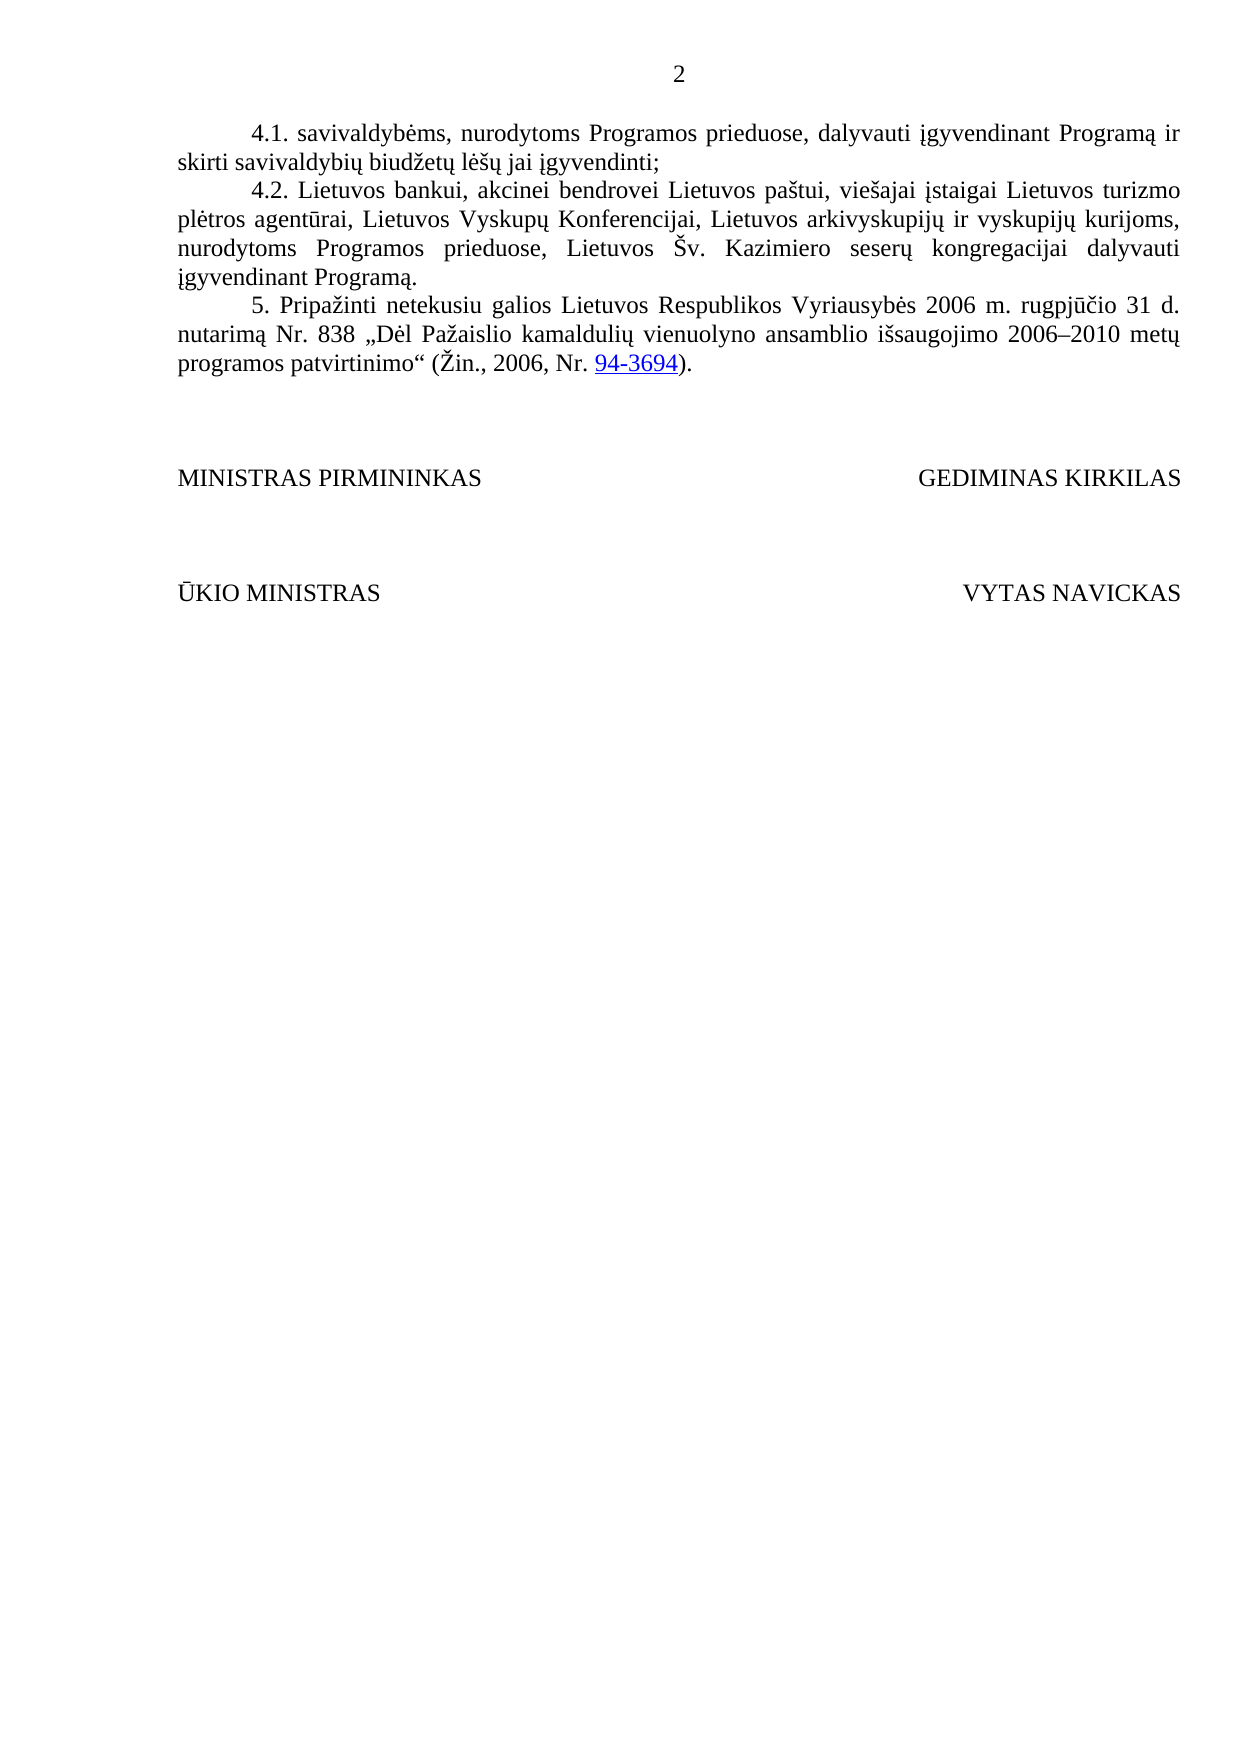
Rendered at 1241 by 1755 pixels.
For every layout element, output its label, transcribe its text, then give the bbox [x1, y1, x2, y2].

text Ministras Pirmininkas Gediminas Kirkilas [177, 463, 1181, 492]
text 5. Pripažinti netekusiu galios Lietuvos Respublikos Vyriausybės 2006 m. rugpjūčio 31 d. nutarimą Nr. 838 „Dėl Pažaislio kamaldulių vienuolyno ansamblio išsaugojimo 2006–2010 metų programos patvirtinimo“ (Žin., 2006, Nr. 94-3694). [177, 291, 1181, 377]
text 4.2. Lietuvos bankui, akcinei bendrovei Lietuvos paštui, viešajai įstaigai Lietuvos turizmo plėtros agentūrai, Lietuvos Vyskupų Konferencijai, Lietuvos arkivyskupijų ir vyskupijų kurijoms, nurodytoms Programos prieduose, Lietuvos Šv. Kazimiero seserų kongregacijai dalyvauti įgyvendinant Programą. [177, 176, 1181, 291]
text 4.1. savivaldybėms, nurodytoms Programos prieduose, dalyvauti įgyvendinant Programą ir skirti savivaldybių biudžetų lėšų jai įgyvendinti; [177, 118, 1181, 176]
text Ūkio ministras Vytas Navickas [177, 578, 1181, 607]
